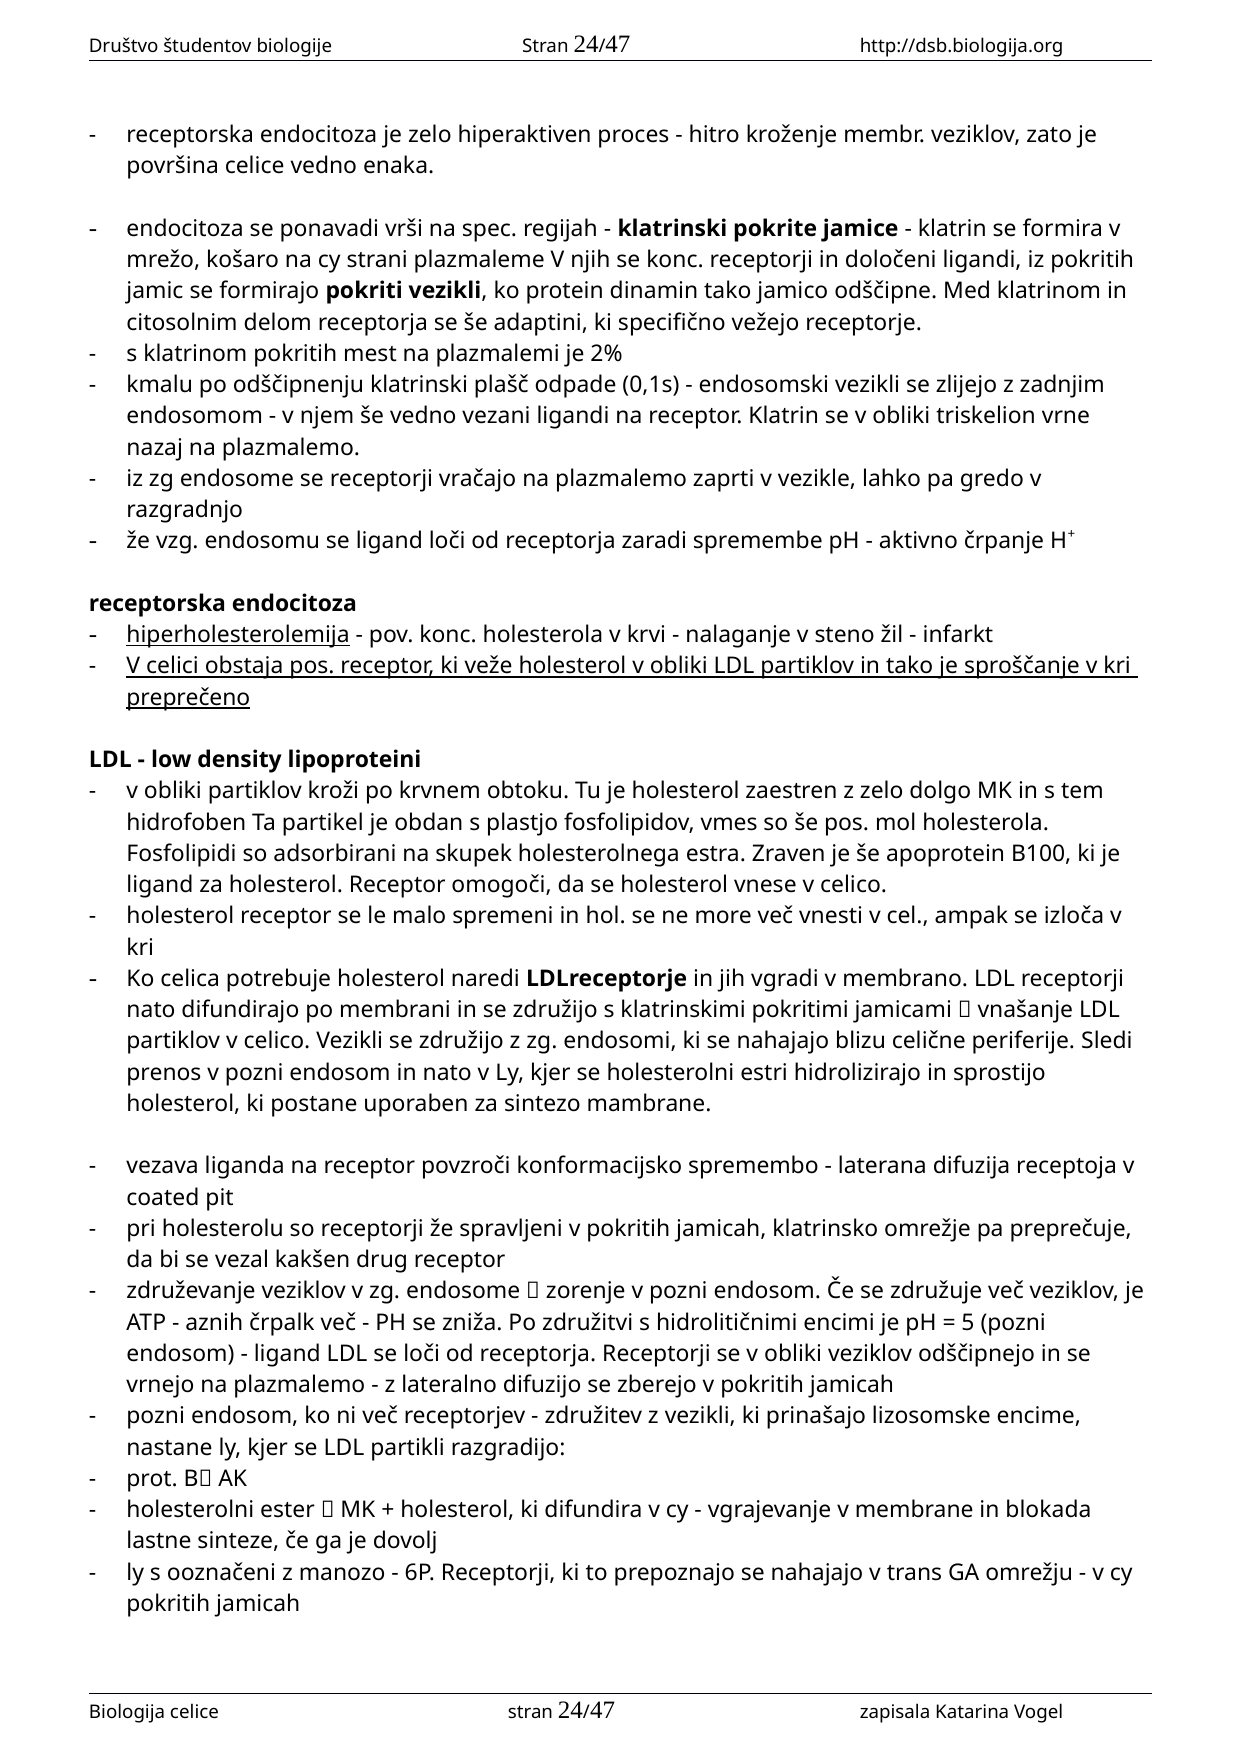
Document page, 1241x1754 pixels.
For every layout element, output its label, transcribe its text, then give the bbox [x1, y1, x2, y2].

text LDL - low density lipoproteini [89, 743, 1152, 774]
list pozni endosom, ko ni več receptorjev - združitev z vezikli, ki prinašajo lizosomske encime, nastane ly, kjer se LDL partikli razgradijo: [89, 1399, 1152, 1462]
list kmalu po odščipnenju klatrinski plašč odpade (0,1s) - endosomski vezikli se zlijejo z zadnjim endosomom - v njem še vedno vezani ligandi na receptor. Klatrin se v obliki triskelion vrne nazaj na plazmalemo. [89, 368, 1152, 462]
list prot. B AK [89, 1462, 1152, 1493]
list Ko celica potrebuje holesterol naredi LDLreceptorje in jih vgradi v membrano. LDL receptorji nato difundirajo po membrani in se združijo s klatrinskimi pokritimi jamicami  vnašanje LDL partiklov v celico. Vezikli se združijo z zg. endosomi, ki se nahajajo blizu celične periferije. Sledi prenos v pozni endosom in nato v Ly, kjer se holesterolni estri hidrolizirajo in sprostijo holesterol, ki postane uporaben za sintezo mambrane. [89, 962, 1152, 1118]
list endocitoza se ponavadi vrši na spec. regijah - klatrinski pokrite jamice - klatrin se formira v mrežo, košaro na cy strani plazmaleme V njih se konc. receptorji in določeni ligandi, iz pokritih jamic se formirajo pokriti vezikli, ko protein dinamin tako jamico odščipne. Med klatrinom in citosolnim delom receptorja se še adaptini, ki specifično vežejo receptorje. [89, 212, 1152, 337]
list receptorska endocitoza je zelo hiperaktiven proces - hitro kroženje membr. veziklov, zato je površina celice vedno enaka. [89, 118, 1152, 181]
list s klatrinom pokritih mest na plazmalemi je 2% [89, 337, 1152, 368]
list ly s ooznačeni z manozo - 6P. Receptorji, ki to prepoznajo se nahajajo v trans GA omrežju - v cy pokritih jamicah [89, 1556, 1152, 1618]
list iz zg endosome se receptorji vračajo na plazmalemo zaprti v vezikle, lahko pa gredo v razgradnjo [89, 462, 1152, 524]
list vezava liganda na receptor povzroči konformacijsko spremembo - laterana difuzija receptoja v coated pit [89, 1149, 1152, 1212]
list V celici obstaja pos. receptor, ki veže holesterol v obliki LDL partiklov in tako je sproščanje v kri preprečeno [89, 649, 1152, 712]
list združevanje veziklov v zg. endosome  zorenje v pozni endosom. Če se združuje več veziklov, je ATP - aznih črpalk več - PH se zniža. Po združitvi s hidrolitičnimi encimi je pH = 5 (pozni endosom) - ligand LDL se loči od receptorja. Receptorji se v obliki veziklov odščipnejo in se vrnejo na plazmalemo - z lateralno difuzijo se zberejo v pokritih jamicah [89, 1274, 1152, 1399]
text receptorska endocitoza [89, 587, 1152, 618]
list hiperholesterolemija - pov. konc. holesterola v krvi - nalaganje v steno žil - infarkt [89, 618, 1152, 649]
list holesterolni ester  MK + holesterol, ki difundira v cy - vgrajevanje v membrane in blokada lastne sinteze, če ga je dovolj [89, 1493, 1152, 1556]
list pri holesterolu so receptorji že spravljeni v pokritih jamicah, klatrinsko omrežje pa preprečuje, da bi se vezal kakšen drug receptor [89, 1212, 1152, 1274]
list v obliki partiklov kroži po krvnem obtoku. Tu je holesterol zaestren z zelo dolgo MK in s tem hidrofoben Ta partikel je obdan s plastjo fosfolipidov, vmes so še pos. mol holesterola. Fosfolipidi so adsorbirani na skupek holesterolnega estra. Zraven je še apoprotein B100, ki je ligand za holesterol. Receptor omogoči, da se holesterol vnese v celico. [89, 774, 1152, 899]
list že vzg. endosomu se ligand loči od receptorja zaradi spremembe pH - aktivno črpanje H+ [89, 524, 1152, 556]
list holesterol receptor se le malo spremeni in hol. se ne more več vnesti v cel., ampak se izloča v kri [89, 899, 1152, 962]
